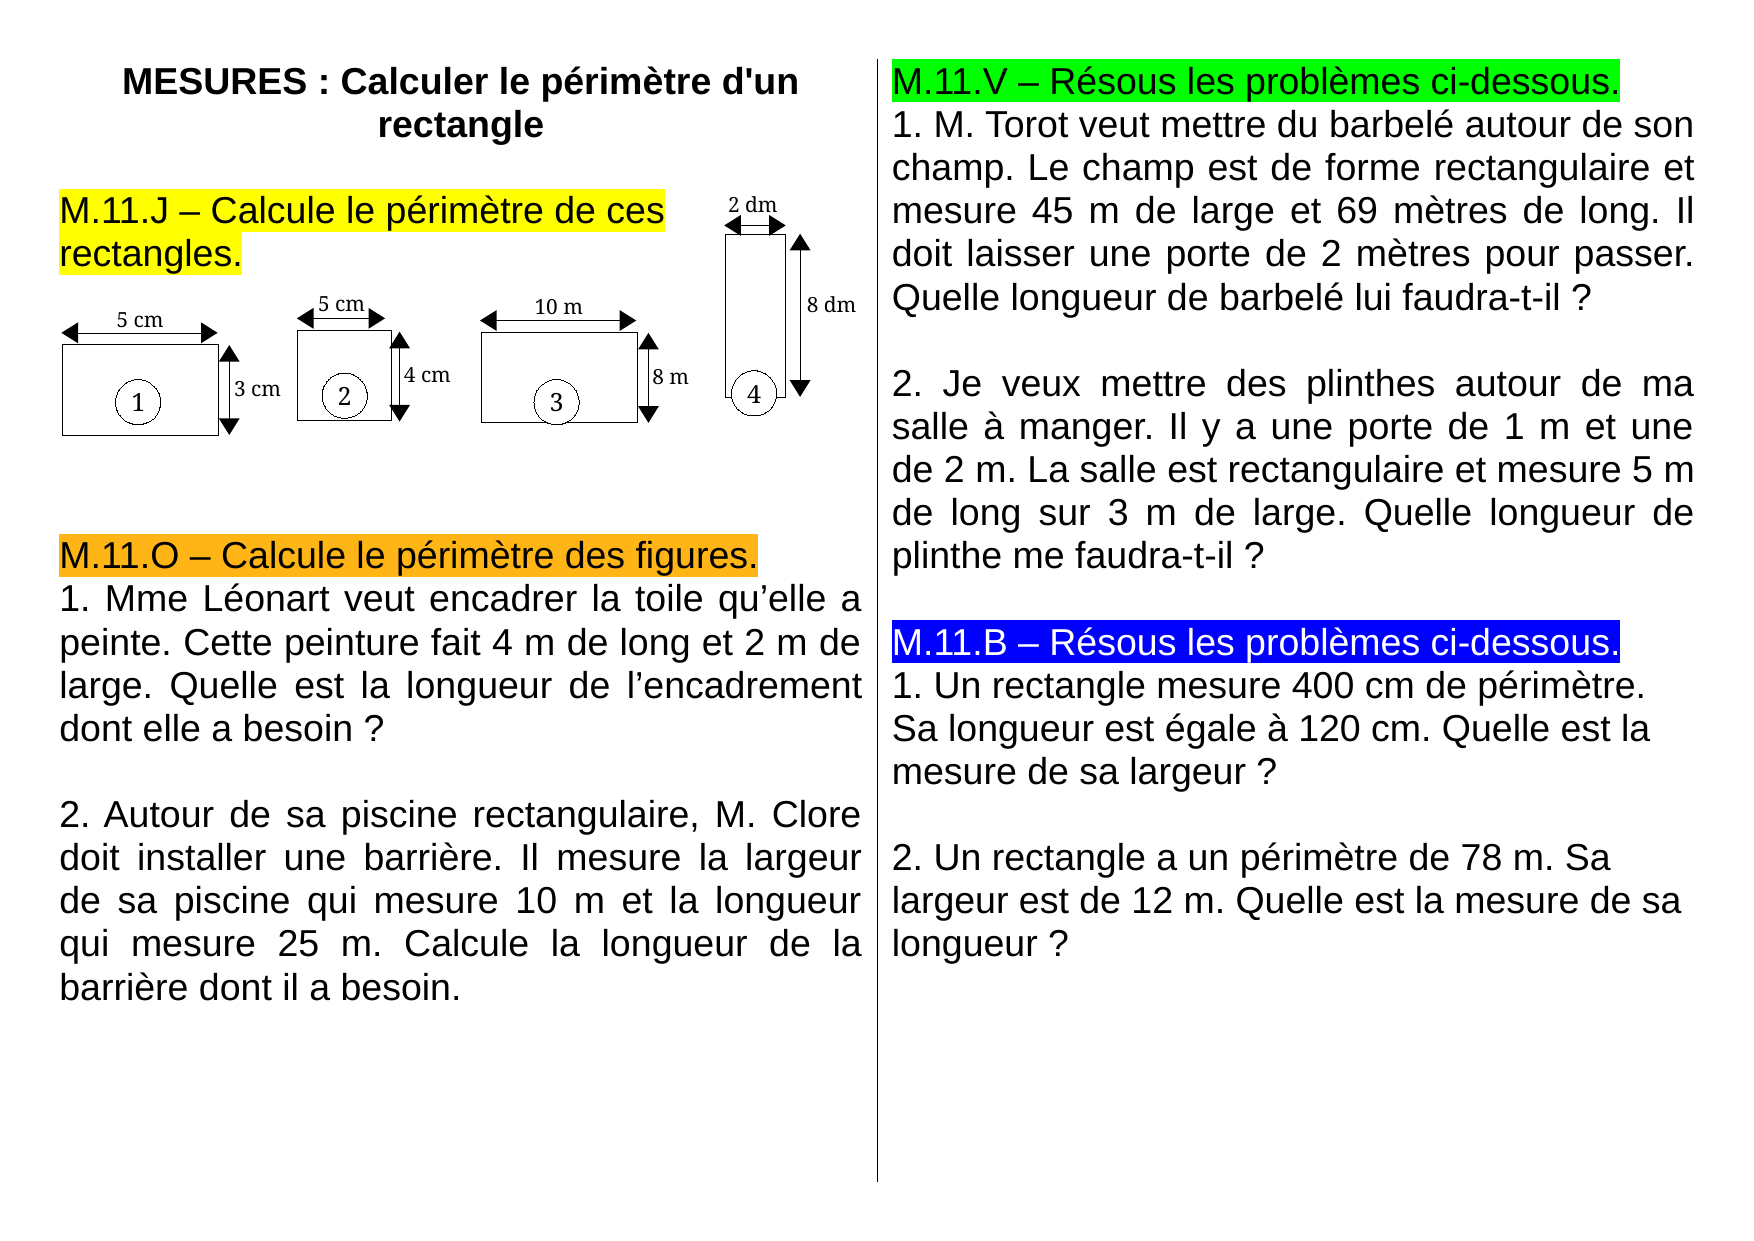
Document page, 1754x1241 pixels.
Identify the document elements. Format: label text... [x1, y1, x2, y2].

text 2. Autour de sa piscine rectangulaire, M. Clore doit installer une barrière. Il mesure la largeur de sa piscine qui mesure 10 m et la longueur qui mesure 25 m. Calcule la longueur de la barrière dont il a besoin. [59, 792, 862, 1008]
text 2. Je veux mettre des plinthes autour de ma salle à manger. Il y a une porte de 1 m et une de 2 m. La salle est rectangulaire et mesure 5 m de long sur 3 m de large. Quelle longueur de plinthe me faudra-t-il ? [892, 361, 1695, 577]
text M.11.J – Calcule le périmètre de ces rectangles. [59, 188, 862, 275]
text MESURES : Calculer le périmètre d'un rectangle [59, 59, 862, 145]
text M.11.V – Résous les problèmes ci-dessous. [892, 59, 1695, 102]
text 1. Un rectangle mesure 400 cm de périmètre. Sa longueur est égale à 120 cm. Quelle est la mesure de sa largeur ? [892, 663, 1695, 792]
text 1. Mme Léonart veut encadrer la toile qu’elle a peinte. Cette peinture fait 4 m de long et 2 m de large. Quelle est la longueur de l’encadrement dont elle a besoin ? [59, 577, 862, 749]
text M.11.O – Calcule le périmètre des figures. [59, 533, 862, 577]
text M.11.B – Résous les problèmes ci-dessous. [892, 620, 1695, 663]
text 2. Un rectangle a un périmètre de 78 m. Sa largeur est de 12 m. Quelle est la mesure de sa longueur ? [892, 835, 1695, 965]
text 1. M. Torot veut mettre du barbelé autour de son champ. Le champ est de forme rectangulaire et mesure 45 m de large et 69 mètres de long. Il doit laisser une porte de 2 mètres pour passer. Quelle longueur de barbelé lui faudra-t-il ? [892, 102, 1695, 318]
